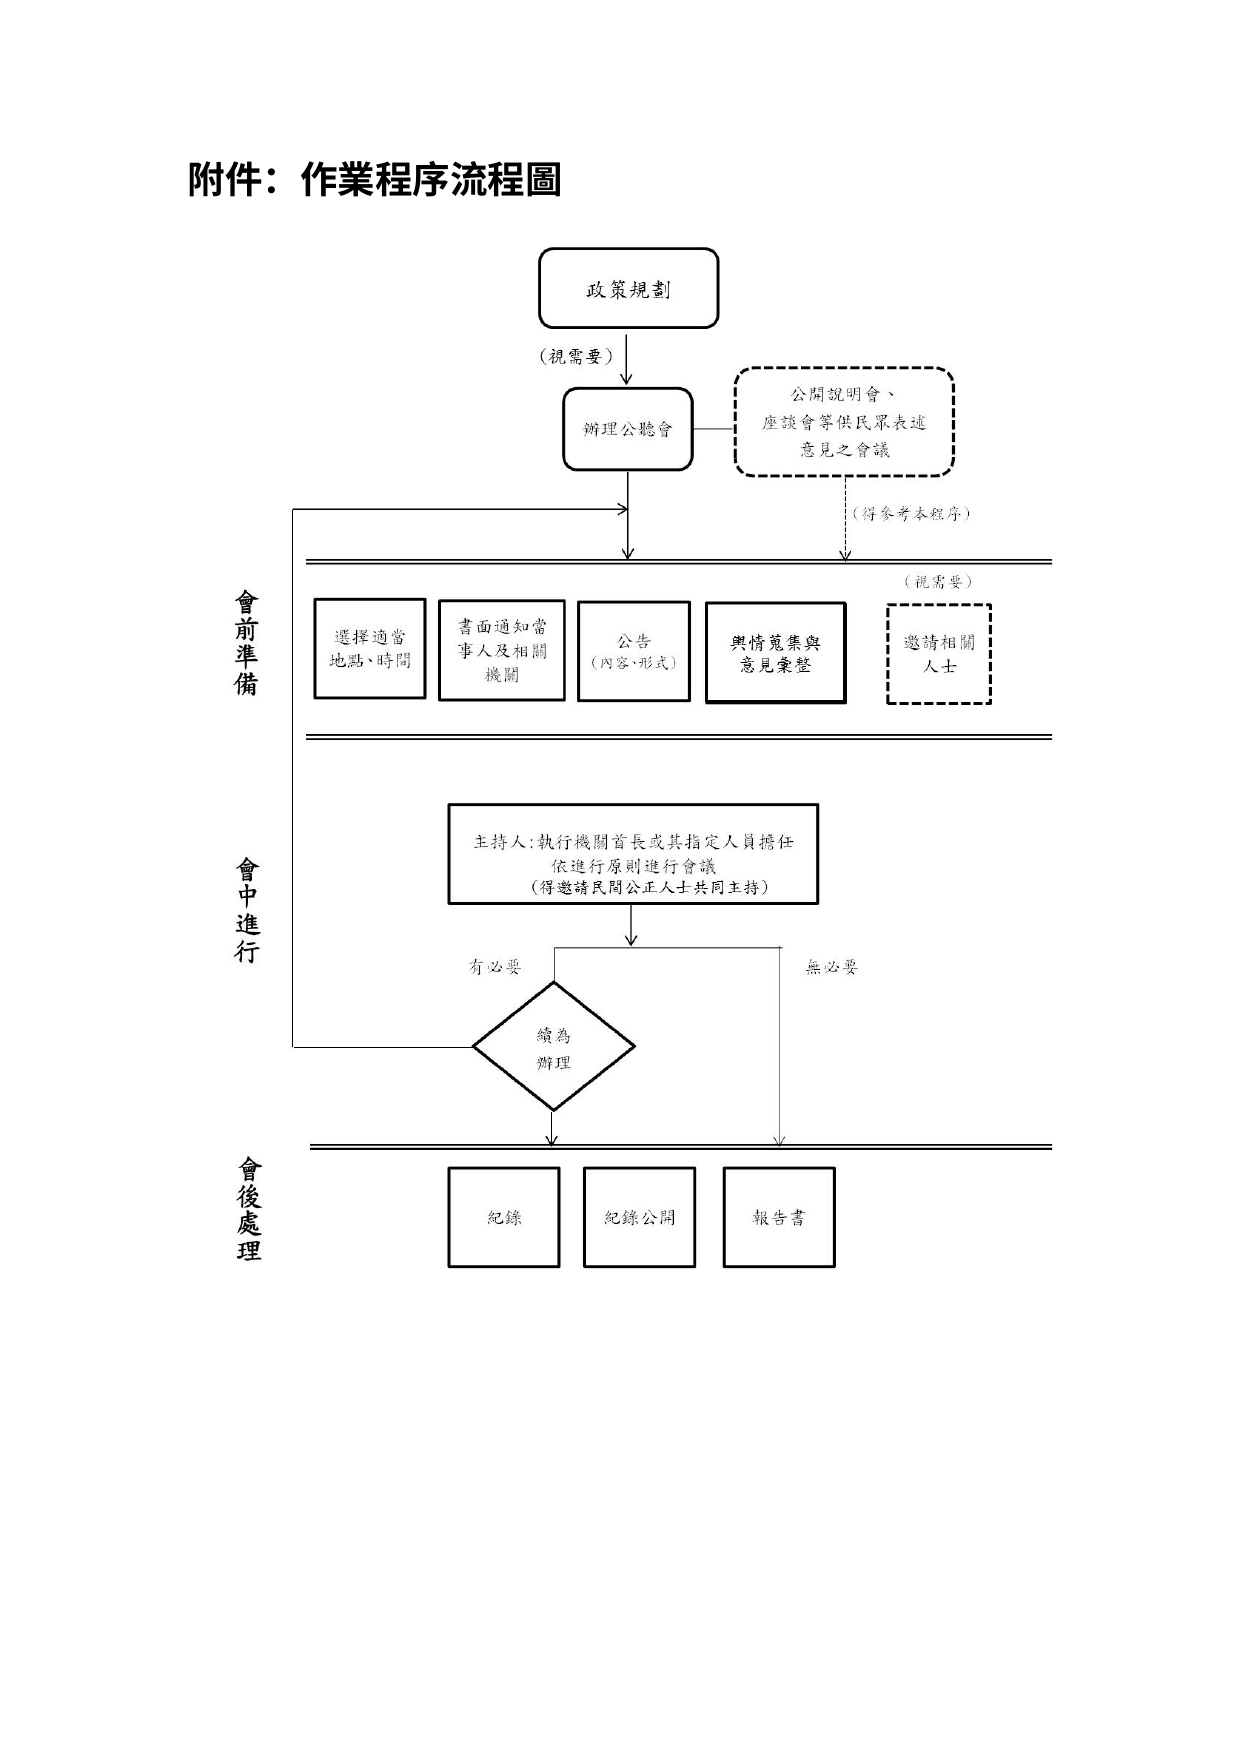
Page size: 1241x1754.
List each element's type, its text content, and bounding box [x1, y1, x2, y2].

text 附件：作業程序流程圖 [187, 150, 1053, 204]
picture [187, 204, 1053, 1281]
